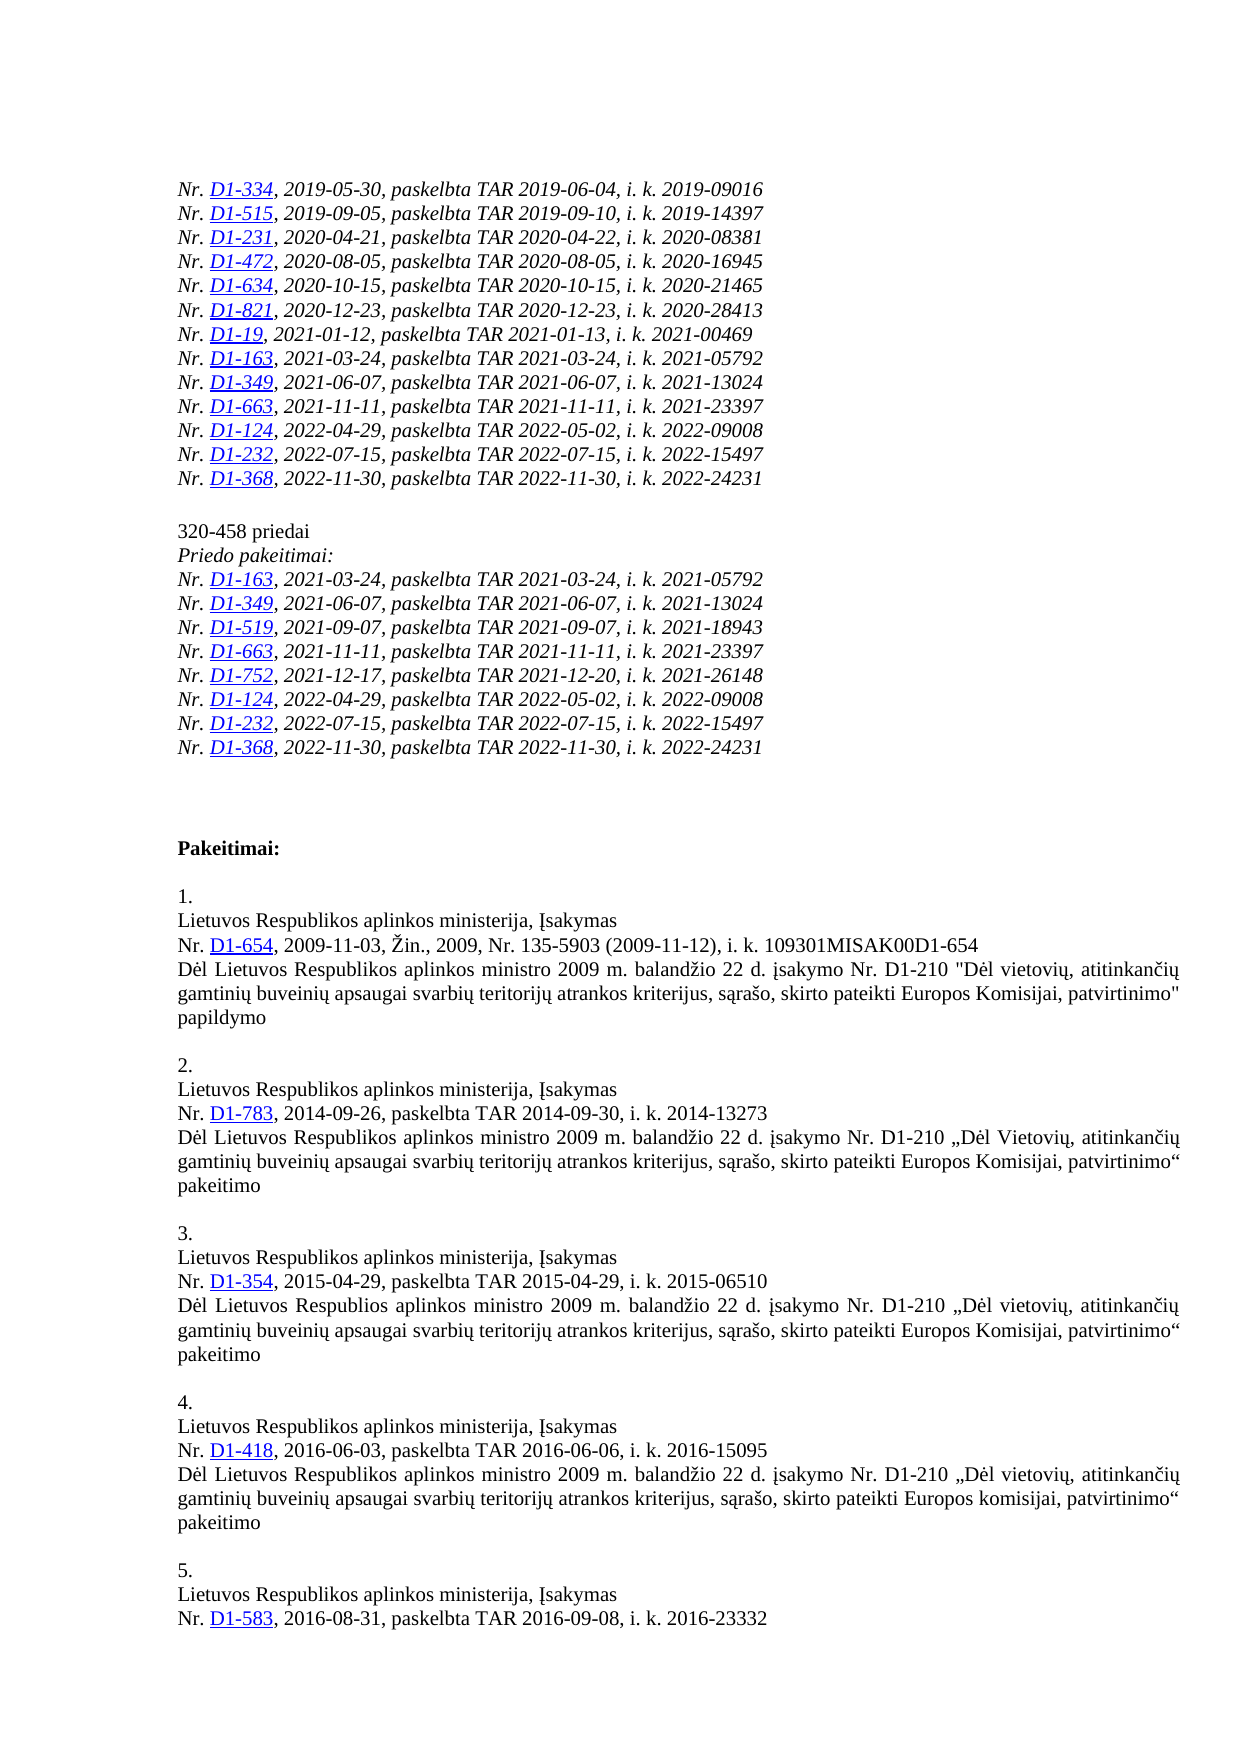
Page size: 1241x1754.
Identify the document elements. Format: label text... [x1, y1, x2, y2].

text 4. [177, 1390, 1181, 1414]
text Nr. D1-231, 2020-04-21, paskelbta TAR 2020-04-22, i. k. 2020-08381 [177, 225, 1181, 249]
text Nr. D1-821, 2020-12-23, paskelbta TAR 2020-12-23, i. k. 2020-28413 [177, 297, 1181, 322]
text Nr. D1-519, 2021-09-07, paskelbta TAR 2021-09-07, i. k. 2021-18943 [177, 615, 1181, 639]
text Nr. D1-654, 2009-11-03, Žin., 2009, Nr. 135-5903 (2009-11-12), i. k. 109301MISAK00D1-654 [177, 932, 1181, 957]
text Nr. D1-515, 2019-09-05, paskelbta TAR 2019-09-10, i. k. 2019-14397 [177, 201, 1181, 225]
text Priedo pakeitimai: [177, 543, 1181, 567]
text Nr. D1-368, 2022-11-30, paskelbta TAR 2022-11-30, i. k. 2022-24231 [177, 735, 1181, 759]
text Nr. D1-752, 2021-12-17, paskelbta TAR 2021-12-20, i. k. 2021-26148 [177, 663, 1181, 687]
text Nr. D1-349, 2021-06-07, paskelbta TAR 2021-06-07, i. k. 2021-13024 [177, 370, 1181, 394]
text Lietuvos Respublikos aplinkos ministerija, Įsakymas [177, 908, 1181, 932]
text Nr. D1-232, 2022-07-15, paskelbta TAR 2022-07-15, i. k. 2022-15497 [177, 711, 1181, 735]
text Dėl Lietuvos Respublikos aplinkos ministro 2009 m. balandžio 22 d. įsakymo Nr. D1-210 "Dėl vietovių, atitinkančių gamtinių buveinių apsaugai svarbių teritorijų atrankos kriterijus, sąrašo, skirto pateikti Europos Komisijai, patvirtinimo" papildymo [177, 957, 1181, 1029]
text 320-458 priedai [177, 519, 1181, 543]
text Nr. D1-124, 2022-04-29, paskelbta TAR 2022-05-02, i. k. 2022-09008 [177, 687, 1181, 711]
text Nr. D1-334, 2019-05-30, paskelbta TAR 2019-06-04, i. k. 2019-09016 [177, 177, 1181, 201]
text 1. [177, 884, 1181, 908]
text Nr. D1-583, 2016-08-31, paskelbta TAR 2016-09-08, i. k. 2016-23332 [177, 1606, 1181, 1630]
text Nr. D1-418, 2016-06-03, paskelbta TAR 2016-06-06, i. k. 2016-15095 [177, 1438, 1181, 1462]
text Nr. D1-368, 2022-11-30, paskelbta TAR 2022-11-30, i. k. 2022-24231 [177, 466, 1181, 490]
text Lietuvos Respublikos aplinkos ministerija, Įsakymas [177, 1414, 1181, 1438]
text Nr. D1-634, 2020-10-15, paskelbta TAR 2020-10-15, i. k. 2020-21465 [177, 273, 1181, 297]
text 3. [177, 1221, 1181, 1245]
text Lietuvos Respublikos aplinkos ministerija, Įsakymas [177, 1245, 1181, 1269]
text Pakeitimai: [177, 836, 1181, 860]
text Nr. D1-163, 2021-03-24, paskelbta TAR 2021-03-24, i. k. 2021-05792 [177, 567, 1181, 591]
text Nr. D1-783, 2014-09-26, paskelbta TAR 2014-09-30, i. k. 2014-13273 [177, 1101, 1181, 1125]
text Dėl Lietuvos Respublios aplinkos ministro 2009 m. balandžio 22 d. įsakymo Nr. D1-210 „Dėl vietovių, atitinkančių gamtinių buveinių apsaugai svarbių teritorijų atrankos kriterijus, sąrašo, skirto pateikti Europos Komisijai, patvirtinimo“ pakeitimo [177, 1293, 1181, 1366]
text Lietuvos Respublikos aplinkos ministerija, Įsakymas [177, 1582, 1181, 1606]
text Nr. D1-472, 2020-08-05, paskelbta TAR 2020-08-05, i. k. 2020-16945 [177, 249, 1181, 273]
text 5. [177, 1558, 1181, 1582]
text Nr. D1-349, 2021-06-07, paskelbta TAR 2021-06-07, i. k. 2021-13024 [177, 591, 1181, 615]
text Dėl Lietuvos Respublikos aplinkos ministro 2009 m. balandžio 22 d. įsakymo Nr. D1-210 „Dėl Vietovių, atitinkančių gamtinių buveinių apsaugai svarbių teritorijų atrankos kriterijus, sąrašo, skirto pateikti Europos Komisijai, patvirtinimo“ pakeitimo [177, 1125, 1181, 1197]
text Lietuvos Respublikos aplinkos ministerija, Įsakymas [177, 1077, 1181, 1101]
text Nr. D1-19, 2021-01-12, paskelbta TAR 2021-01-13, i. k. 2021-00469 [177, 322, 1181, 346]
text Nr. D1-663, 2021-11-11, paskelbta TAR 2021-11-11, i. k. 2021-23397 [177, 639, 1181, 663]
text 2. [177, 1053, 1181, 1077]
text Nr. D1-232, 2022-07-15, paskelbta TAR 2022-07-15, i. k. 2022-15497 [177, 442, 1181, 466]
text Nr. D1-354, 2015-04-29, paskelbta TAR 2015-04-29, i. k. 2015-06510 [177, 1269, 1181, 1293]
text Nr. D1-124, 2022-04-29, paskelbta TAR 2022-05-02, i. k. 2022-09008 [177, 418, 1181, 442]
text Nr. D1-163, 2021-03-24, paskelbta TAR 2021-03-24, i. k. 2021-05792 [177, 346, 1181, 370]
text Nr. D1-663, 2021-11-11, paskelbta TAR 2021-11-11, i. k. 2021-23397 [177, 394, 1181, 418]
text Dėl Lietuvos Respublikos aplinkos ministro 2009 m. balandžio 22 d. įsakymo Nr. D1-210 „Dėl vietovių, atitinkančių gamtinių buveinių apsaugai svarbių teritorijų atrankos kriterijus, sąrašo, skirto pateikti Europos komisijai, patvirtinimo“ pakeitimo [177, 1462, 1181, 1534]
